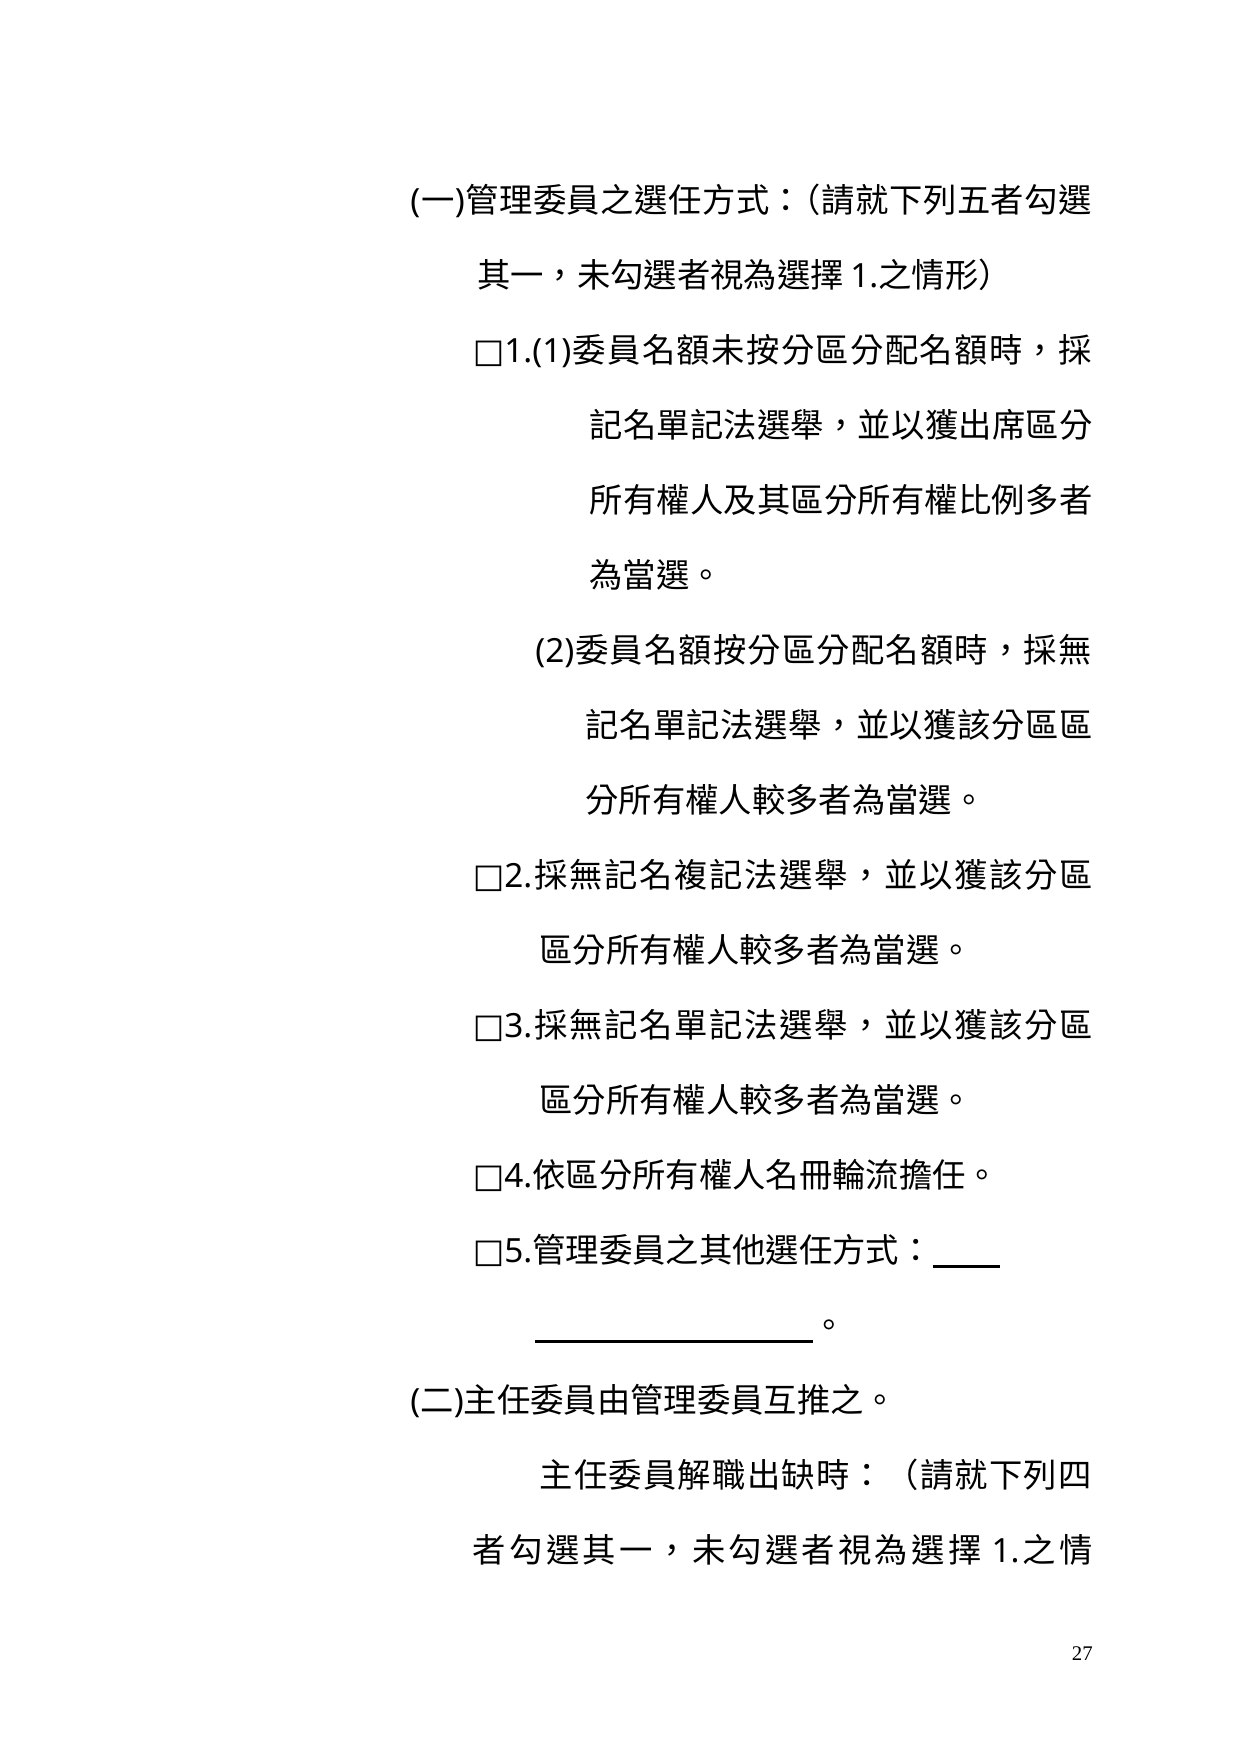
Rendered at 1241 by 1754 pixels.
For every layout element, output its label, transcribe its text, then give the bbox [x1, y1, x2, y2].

text □4.依區分所有權人名冊輪流擔任。 [473, 1136, 1092, 1211]
text □5.管理委員之其他選任方式： [473, 1211, 1092, 1286]
text 主任委員解職出缺時：（請就下列四者勾選其一，未勾選者視為選擇1.之情 [473, 1436, 1092, 1586]
text □1.(1)委員名額未按分區分配名額時，採記名單記法選舉，並以獲出席區分所有權人及其區分所有權比例多者為當選。 [473, 311, 1092, 611]
text (二)主任委員由管理委員互推之。 [410, 1361, 1092, 1436]
text (2)委員名額按分區分配名額時，採無記名單記法選舉，並以獲該分區區分所有權人較多者為當選。 [535, 611, 1092, 836]
text (一)管理委員之選任方式：（請就下列五者勾選其一，未勾選者視為選擇1.之情形） [410, 161, 1092, 311]
text 。 [535, 1286, 1092, 1361]
text □2.採無記名複記法選舉，並以獲該分區區分所有權人較多者為當選。 [473, 836, 1092, 986]
text □3.採無記名單記法選舉，並以獲該分區區分所有權人較多者為當選。 [473, 986, 1092, 1136]
